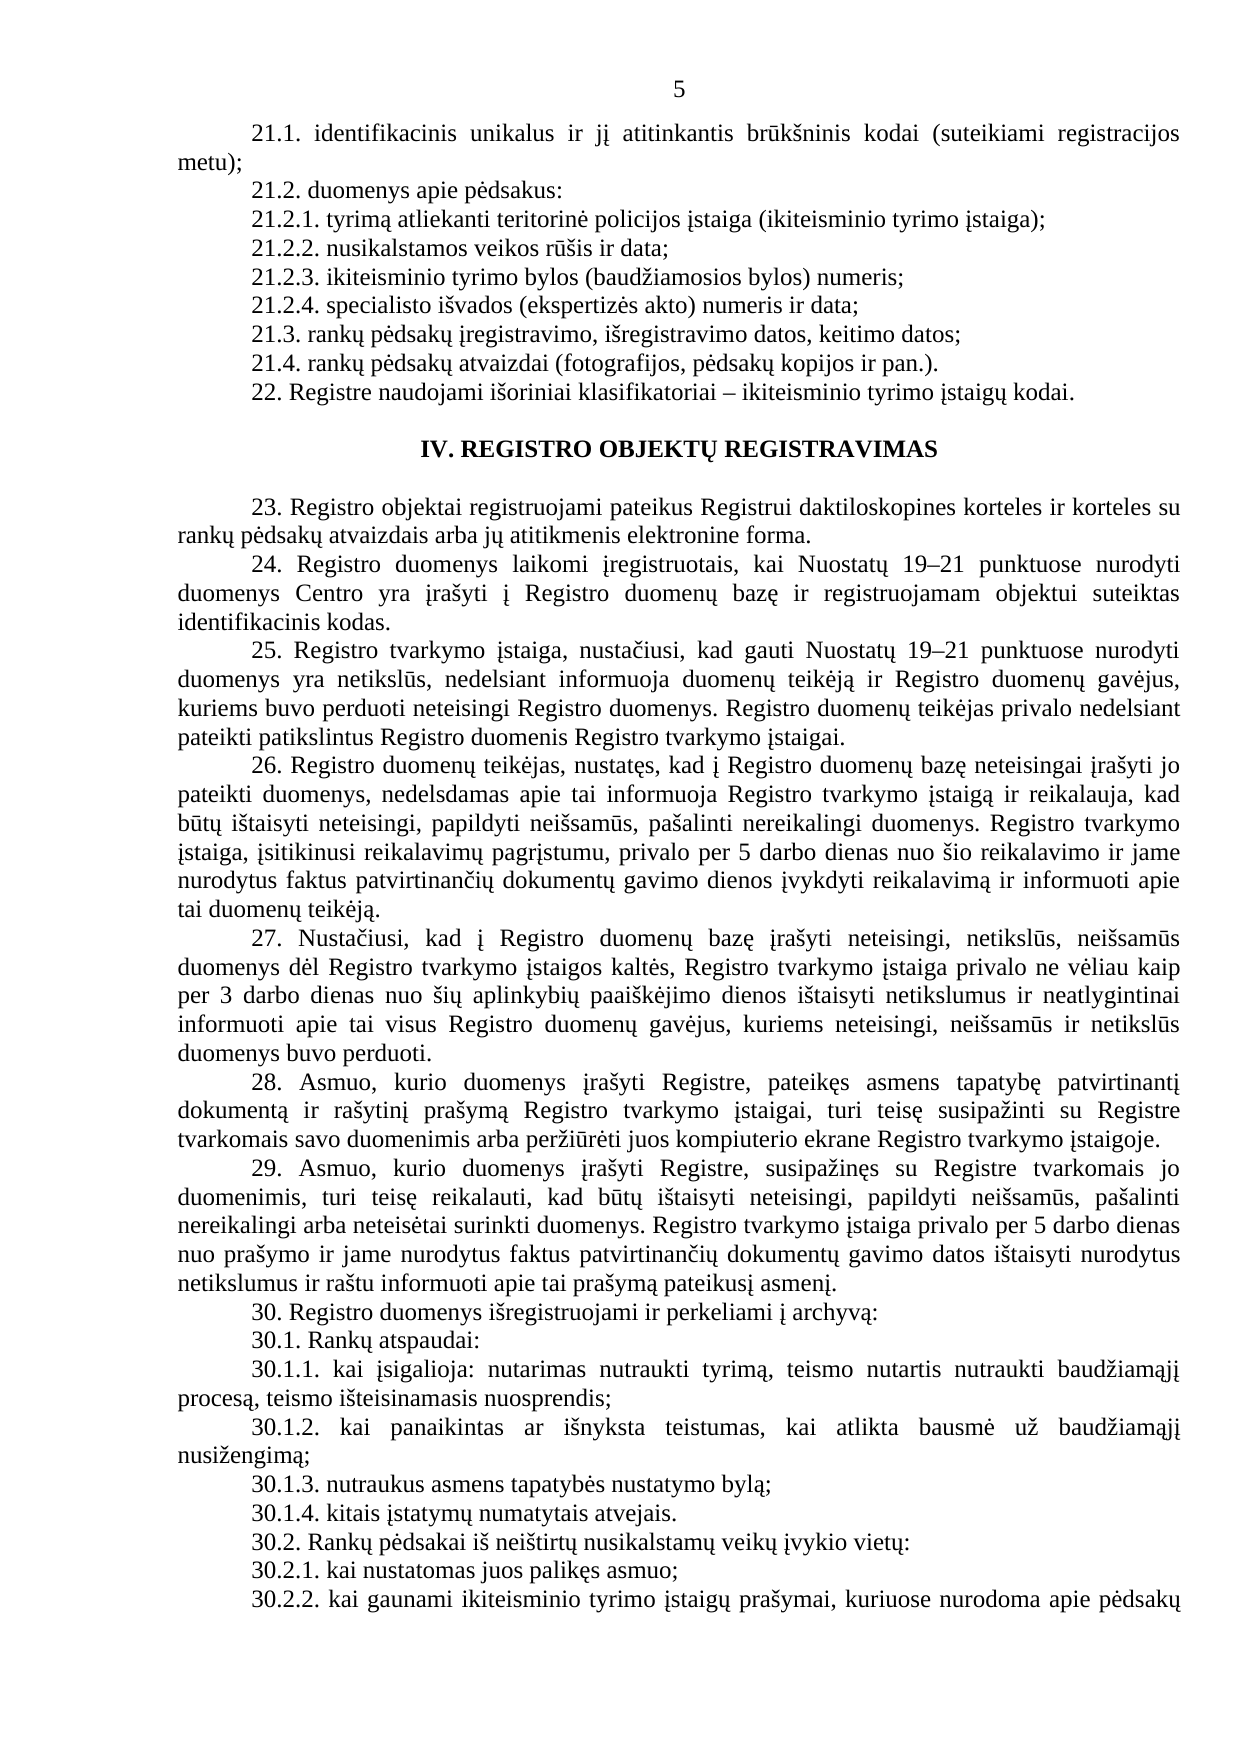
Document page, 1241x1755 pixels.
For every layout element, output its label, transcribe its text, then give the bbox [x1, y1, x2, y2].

text 25. Registro tvarkymo įstaiga, nustačiusi, kad gauti Nuostatų 19–21 punktuose nurodyti duomenys yra netikslūs, nedelsiant informuoja duomenų teikėją ir Registro duomenų gavėjus, kuriems buvo perduoti neteisingi Registro duomenys. Registro duomenų teikėjas privalo nedelsiant pateikti patikslintus Registro duomenis Registro tvarkymo įstaigai. [177, 636, 1181, 751]
text 21.3. rankų pėdsakų įregistravimo, išregistravimo datos, keitimo datos; [177, 319, 1181, 348]
text 21.2.2. nusikalstamos veikos rūšis ir data; [177, 233, 1181, 262]
text 24. Registro duomenys laikomi įregistruotais, kai Nuostatų 19–21 punktuose nurodyti duomenys Centro yra įrašyti į Registro duomenų bazę ir registruojamam objektui suteiktas identifikacinis kodas. [177, 549, 1181, 636]
text 21.2.3. ikiteisminio tyrimo bylos (baudžiamosios bylos) numeris; [177, 262, 1181, 291]
text 30.1.2. kai panaikintas ar išnyksta teistumas, kai atlikta bausmė už baudžiamąjį nusižengimą; [177, 1412, 1181, 1469]
text 30.1.1. kai įsigalioja: nutarimas nutraukti tyrimą, teismo nutartis nutraukti baudžiamąjį procesą, teismo išteisinamasis nuosprendis; [177, 1354, 1181, 1412]
text 29. Asmuo, kurio duomenys įrašyti Registre, susipažinęs su Registre tvarkomais jo duomenimis, turi teisę reikalauti, kad būtų ištaisyti neteisingi, papildyti neišsamūs, pašalinti nereikalingi arba neteisėtai surinkti duomenys. Registro tvarkymo įstaiga privalo per 5 darbo dienas nuo prašymo ir jame nurodytus faktus patvirtinančių dokumentų gavimo datos ištaisyti nurodytus netikslumus ir raštu informuoti apie tai prašymą pateikusį asmenį. [177, 1153, 1181, 1297]
text IV. REGISTRO OBJEKTŲ REGISTRAVIMAS [177, 434, 1181, 463]
text 30.1.4. kitais įstatymų numatytais atvejais. [177, 1498, 1181, 1527]
text 23. Registro objektai registruojami pateikus Registrui daktiloskopines korteles ir korteles su rankų pėdsakų atvaizdais arba jų atitikmenis elektronine forma. [177, 492, 1181, 549]
text 21.2. duomenys apie pėdsakus: [177, 176, 1181, 204]
text 30.1.3. nutraukus asmens tapatybės nustatymo bylą; [177, 1469, 1181, 1498]
text 27. Nustačiusi, kad į Registro duomenų bazę įrašyti neteisingi, netikslūs, neišsamūs duomenys dėl Registro tvarkymo įstaigos kaltės, Registro tvarkymo įstaiga privalo ne vėliau kaip per 3 darbo dienas nuo šių aplinkybių paaiškėjimo dienos ištaisyti netikslumus ir neatlygintinai informuoti apie tai visus Registro duomenų gavėjus, kuriems neteisingi, neišsamūs ir netikslūs duomenys buvo perduoti. [177, 923, 1181, 1067]
text 26. Registro duomenų teikėjas, nustatęs, kad į Registro duomenų bazę neteisingai įrašyti jo pateikti duomenys, nedelsdamas apie tai informuoja Registro tvarkymo įstaigą ir reikalauja, kad būtų ištaisyti neteisingi, papildyti neišsamūs, pašalinti nereikalingi duomenys. Registro tvarkymo įstaiga, įsitikinusi reikalavimų pagrįstumu, privalo per 5 darbo dienas nuo šio reikalavimo ir jame nurodytus faktus patvirtinančių dokumentų gavimo dienos įvykdyti reikalavimą ir informuoti apie tai duomenų teikėją. [177, 751, 1181, 923]
text 22. Registre naudojami išoriniai klasifikatoriai – ikiteisminio tyrimo įstaigų kodai. [177, 377, 1181, 406]
text 21.2.4. specialisto išvados (ekspertizės akto) numeris ir data; [177, 291, 1181, 319]
text 30.2. Rankų pėdsakai iš neištirtų nusikalstamų veikų įvykio vietų: [177, 1527, 1181, 1556]
text 30.2.2. kai gaunami ikiteisminio tyrimo įstaigų prašymai, kuriuose nurodoma apie pėdsakų [177, 1584, 1181, 1613]
text 21.2.1. tyrimą atliekanti teritorinė policijos įstaiga (ikiteisminio tyrimo įstaiga); [177, 204, 1181, 233]
text 30.2.1. kai nustatomas juos palikęs asmuo; [177, 1556, 1181, 1584]
text 28. Asmuo, kurio duomenys įrašyti Registre, pateikęs asmens tapatybę patvirtinantį dokumentą ir rašytinį prašymą Registro tvarkymo įstaigai, turi teisę susipažinti su Registre tvarkomais savo duomenimis arba peržiūrėti juos kompiuterio ekrane Registro tvarkymo įstaigoje. [177, 1067, 1181, 1153]
text 21.4. rankų pėdsakų atvaizdai (fotografijos, pėdsakų kopijos ir pan.). [177, 348, 1181, 377]
text 21.1. identifikacinis unikalus ir jį atitinkantis brūkšninis kodai (suteikiami registracijos metu); [177, 118, 1181, 176]
text 30. Registro duomenys išregistruojami ir perkeliami į archyvą: [177, 1297, 1181, 1326]
text 30.1. Rankų atspaudai: [177, 1326, 1181, 1354]
